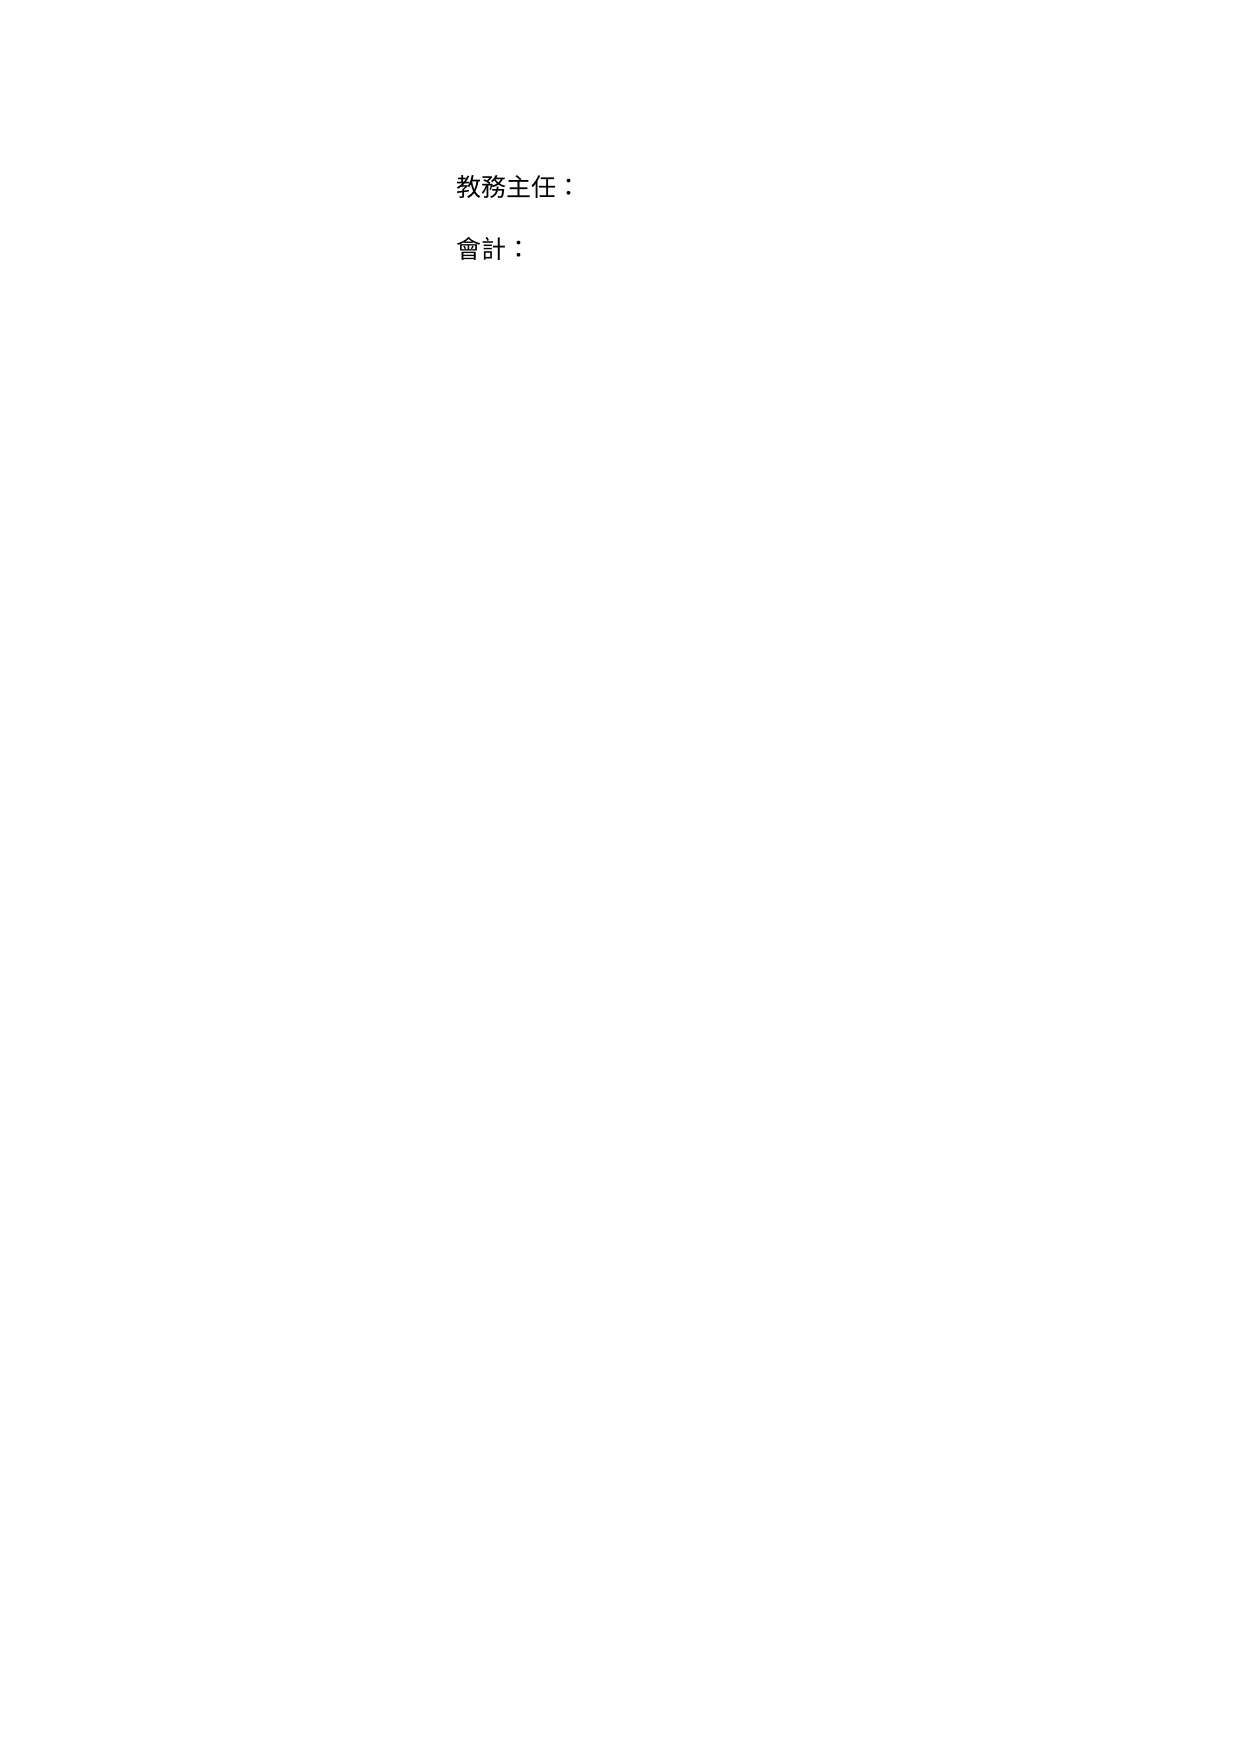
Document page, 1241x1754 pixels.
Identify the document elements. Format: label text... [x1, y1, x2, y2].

table_cell [788, 144, 1122, 206]
table_cell [118, 144, 453, 206]
table_cell 會計： [453, 206, 787, 268]
table_cell [118, 206, 453, 268]
table_cell [788, 206, 1122, 268]
table_cell 教務主任： [453, 144, 787, 206]
